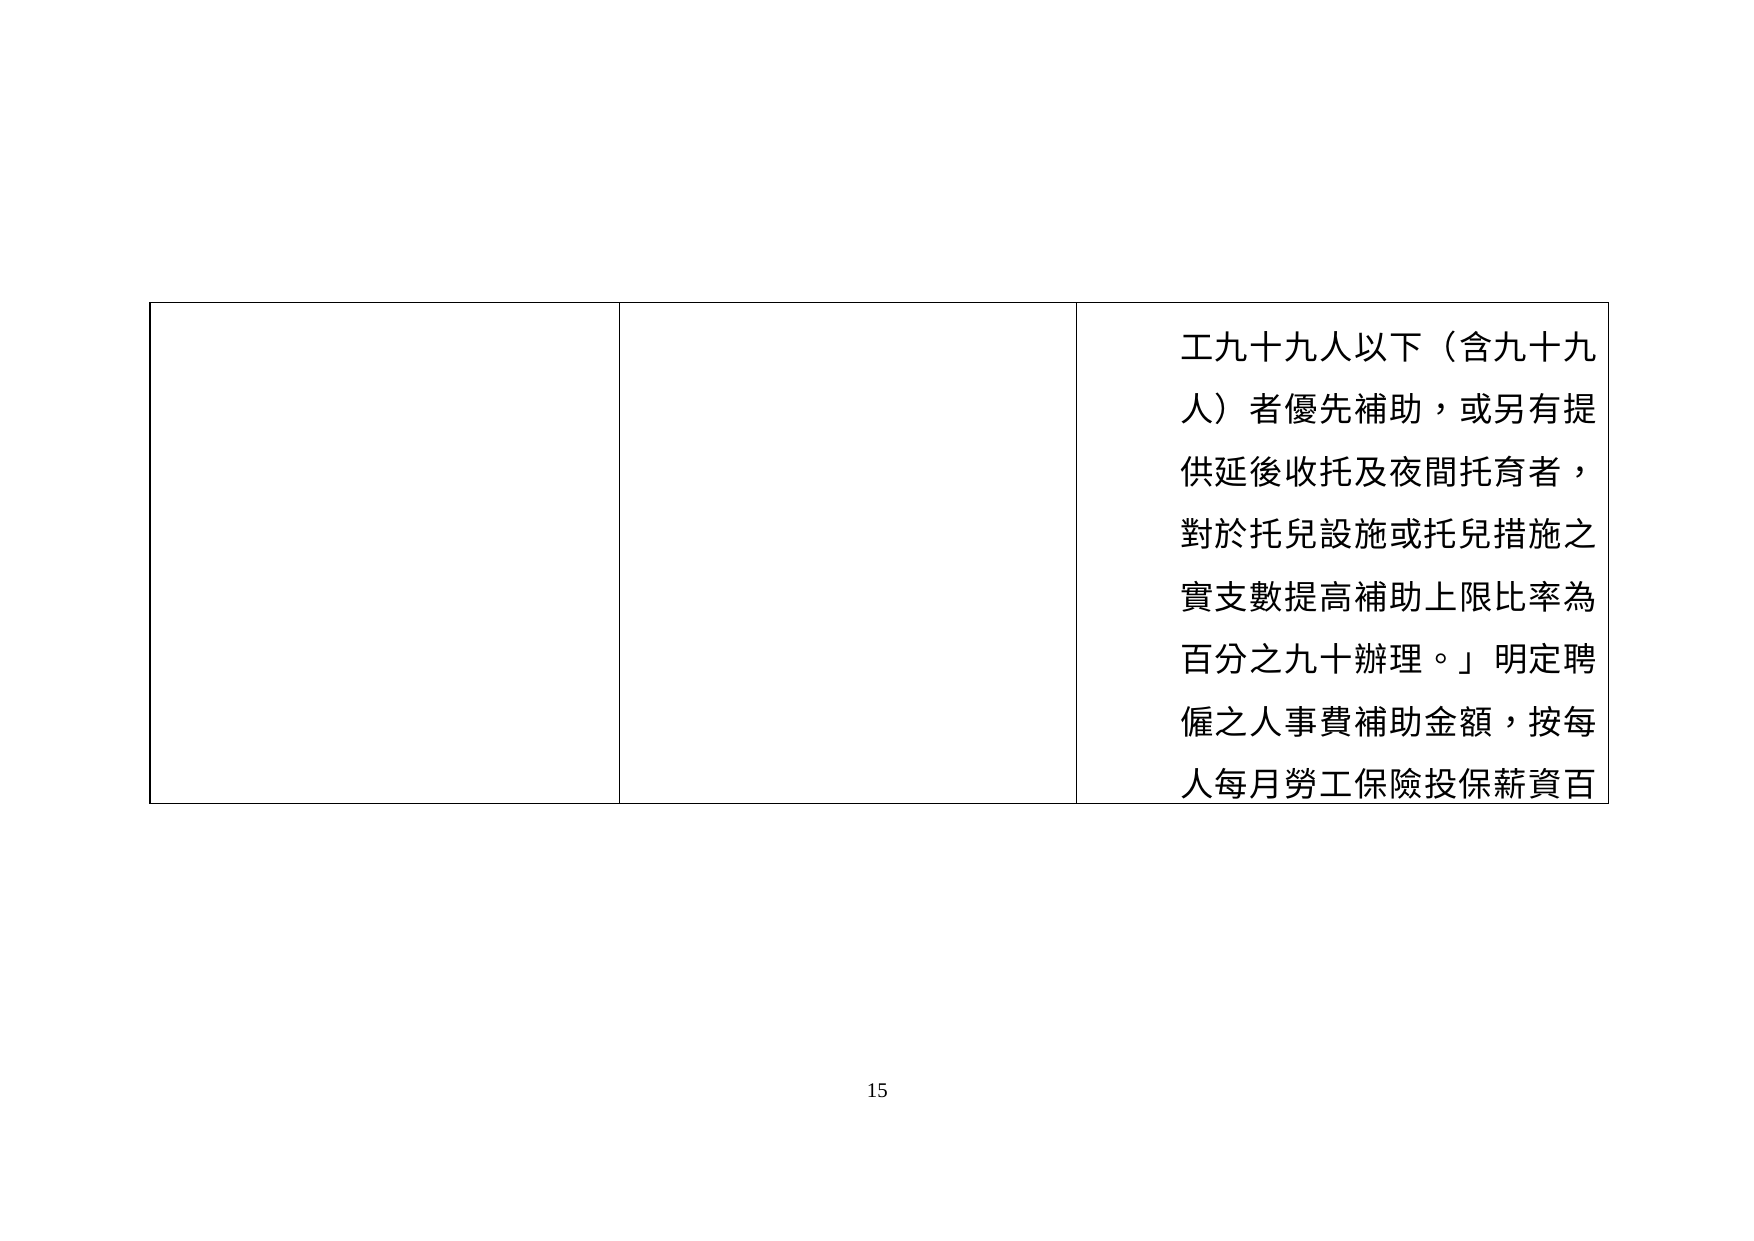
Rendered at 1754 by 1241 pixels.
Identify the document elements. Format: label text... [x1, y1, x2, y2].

table_cell [620, 303, 1076, 803]
table_cell 工九十九人以下（含九十九人）者優先補助，或另有提供延後收托及夜間托育者，對於托兒設施或托兒措施之實支數提高補助上限比率為百分之九十辦理。」明定聘僱之人事費補助金額，按每人每月勞工保險投保薪資百 [1077, 303, 1608, 803]
table_cell [151, 303, 619, 803]
